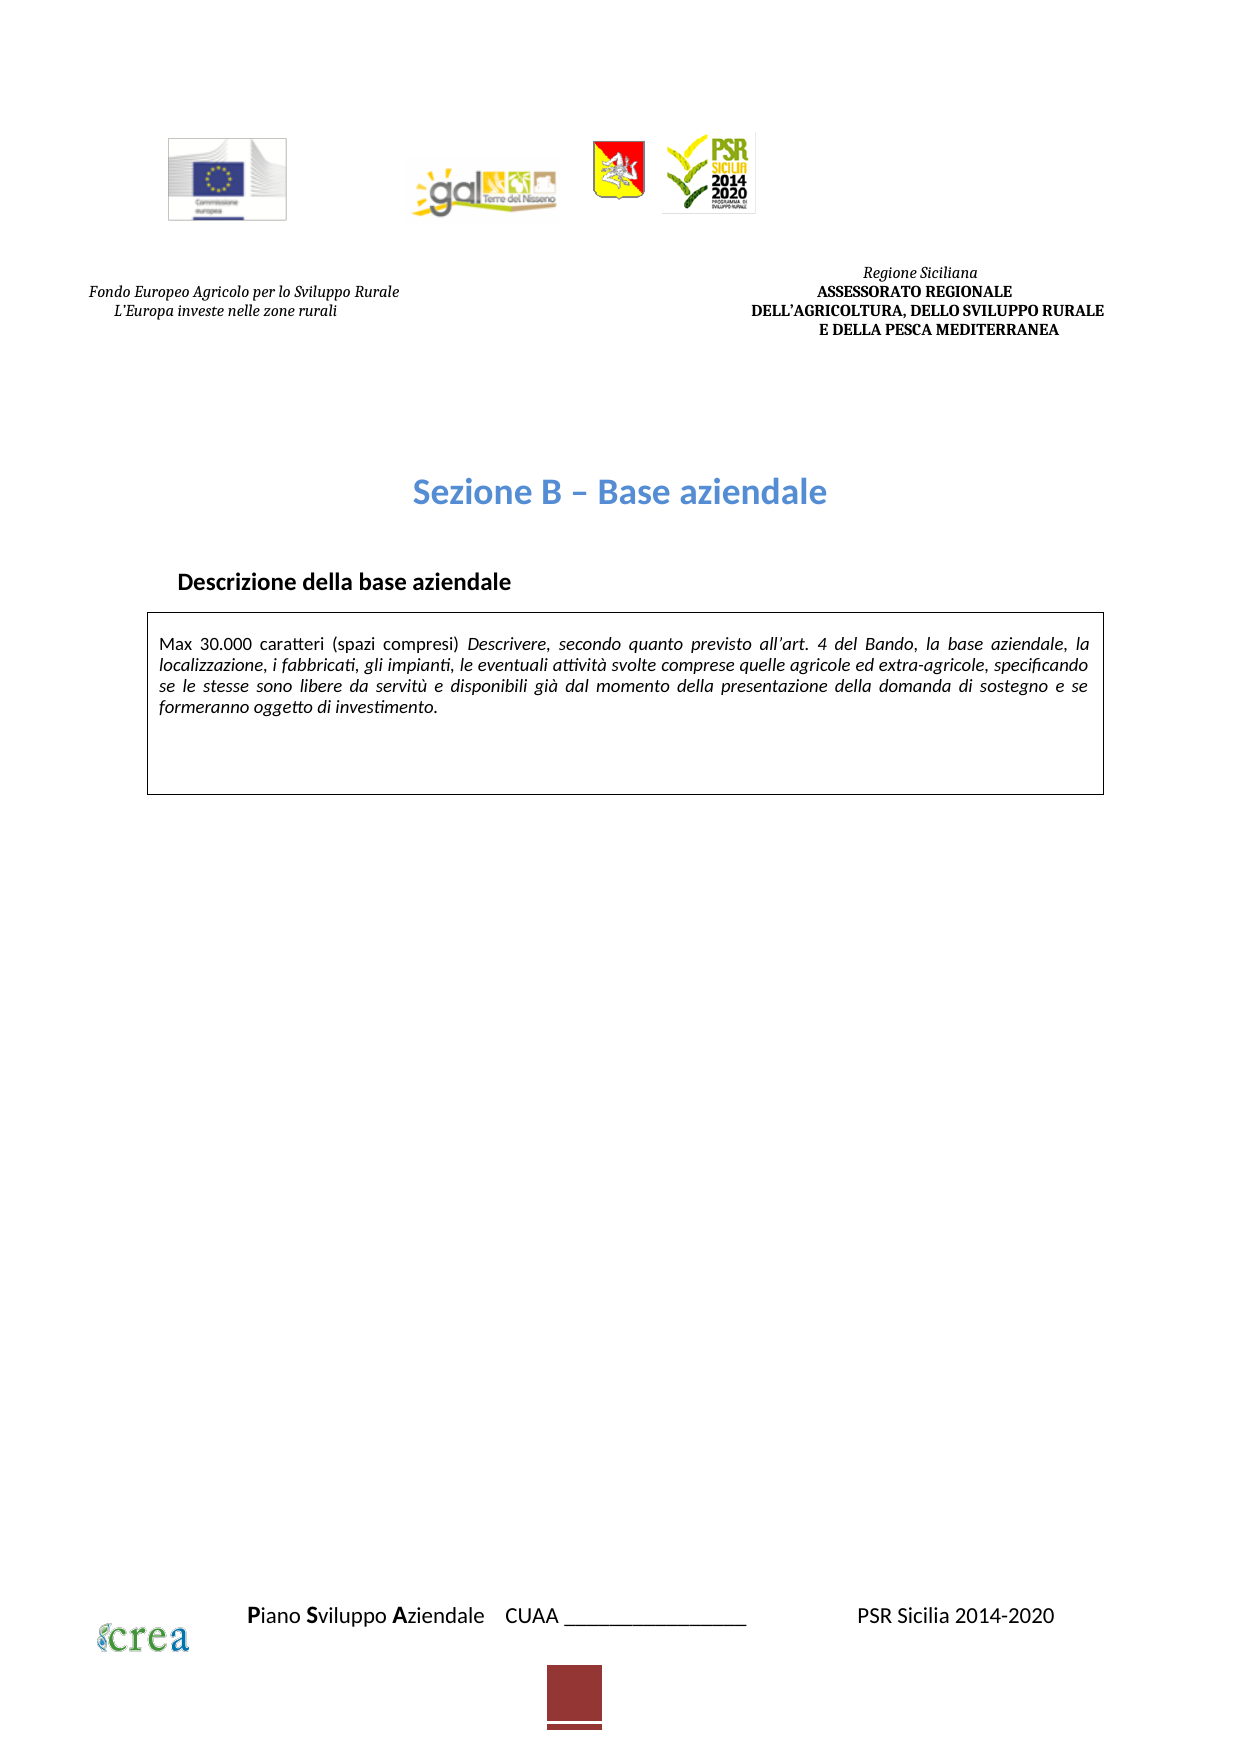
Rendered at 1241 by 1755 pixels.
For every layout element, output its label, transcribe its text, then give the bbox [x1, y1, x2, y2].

table_header Max 30.000 caratteri (spazi compresi) Descrivere, secondo quanto previsto all’art. 4 del Bando, la base aziendale, la localizzazione, i fabbricati, gli impianti, le eventuali attività svolte comprese quelle agricole ed extra-agricole, specificando se le stesse sono libere da servitù e disponibili già dal momento della presentazione della domanda di sostegno e se formeranno oggetto di investimento. [148, 613, 1103, 794]
subtitle Sezione B – Base aziendale [148, 468, 1093, 514]
text Descrizione della base aziendale [177, 566, 1093, 597]
